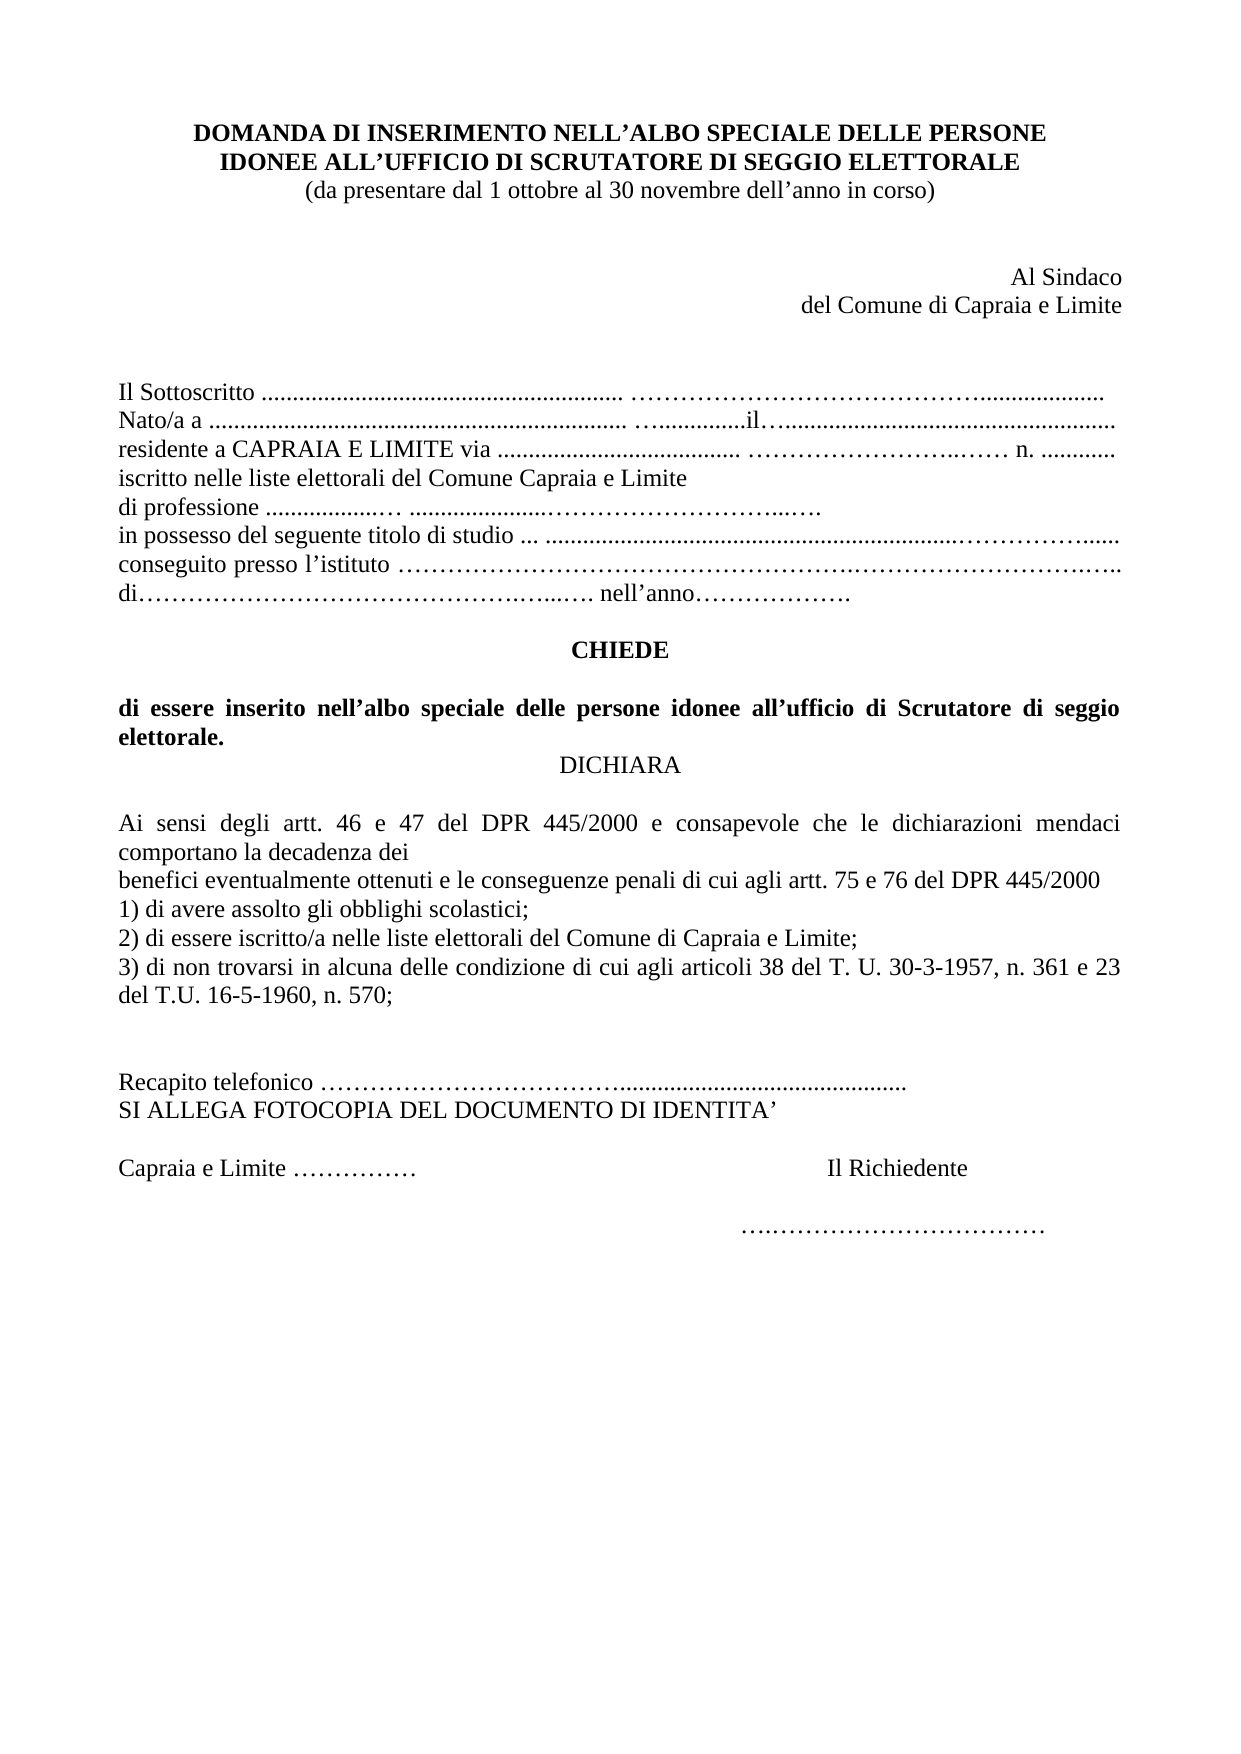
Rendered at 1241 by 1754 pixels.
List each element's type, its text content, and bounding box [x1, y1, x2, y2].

text DICHIARA [118, 751, 1122, 779]
text del Comune di Capraia e Limite [118, 291, 1122, 319]
text conseguito presso l’istituto ……………………………………………….……………………….….. di……………………………………….…...…. nell’anno………………. [118, 549, 1122, 607]
text ….…………………………… [118, 1182, 1122, 1239]
text Al Sindaco [118, 262, 1122, 291]
text Ai sensi degli artt. 46 e 47 del DPR 445/2000 e consapevole che le dichiarazioni mendaci comportano la decadenza dei [118, 808, 1122, 866]
text di professione ..................… ......................………………………...…. [118, 492, 1122, 521]
text DOMANDA DI INSERIMENTO NELL’ALBO SPECIALE DELLE PERSONE [118, 118, 1122, 147]
text IDONEE ALL’UFFICIO DI SCRUTATORE DI SEGGIO ELETTORALE [118, 147, 1122, 176]
text residente a CAPRAIA E LIMITE via ....................................... ……………………..…… n. ............ [118, 434, 1122, 463]
text benefici eventualmente ottenuti e le conseguenze penali di cui agli artt. 75 e 76 del DPR 445/2000 [118, 866, 1122, 894]
text SI ALLEGA FOTOCOPIA DEL DOCUMENTO DI IDENTITA’ [118, 1096, 1122, 1124]
text 3) di non trovarsi in alcuna delle condizione di cui agli articoli 38 del T. U. 30-3-1957, n. 361 e 23 del T.U. 16-5-1960, n. 570; [118, 952, 1122, 1009]
text Il Sottoscritto .......................................................... …………………………………….................... [118, 377, 1122, 406]
text in possesso del seguente titolo di studio ... ..................................................................……………...... [118, 521, 1122, 549]
text CHIEDE [118, 636, 1122, 664]
text Capraia e Limite …………… Il Richiedente [118, 1153, 1122, 1182]
text Recapito telefonico ……………………………….............................................. [118, 1067, 1122, 1096]
text Nato/a a ................................................................... …..............il…..................................................... [118, 406, 1122, 434]
text (da presentare dal 1 ottobre al 30 novembre dell’anno in corso) [118, 176, 1122, 204]
text iscritto nelle liste elettorali del Comune Capraia e Limite [118, 463, 1122, 492]
text di essere inserito nell’albo speciale delle persone idonee all’ufficio di Scrutatore di seggio elettorale. [118, 693, 1122, 751]
text 2) di essere iscritto/a nelle liste elettorali del Comune di Capraia e Limite; [118, 923, 1122, 952]
text 1) di avere assolto gli obblighi scolastici; [118, 894, 1122, 923]
